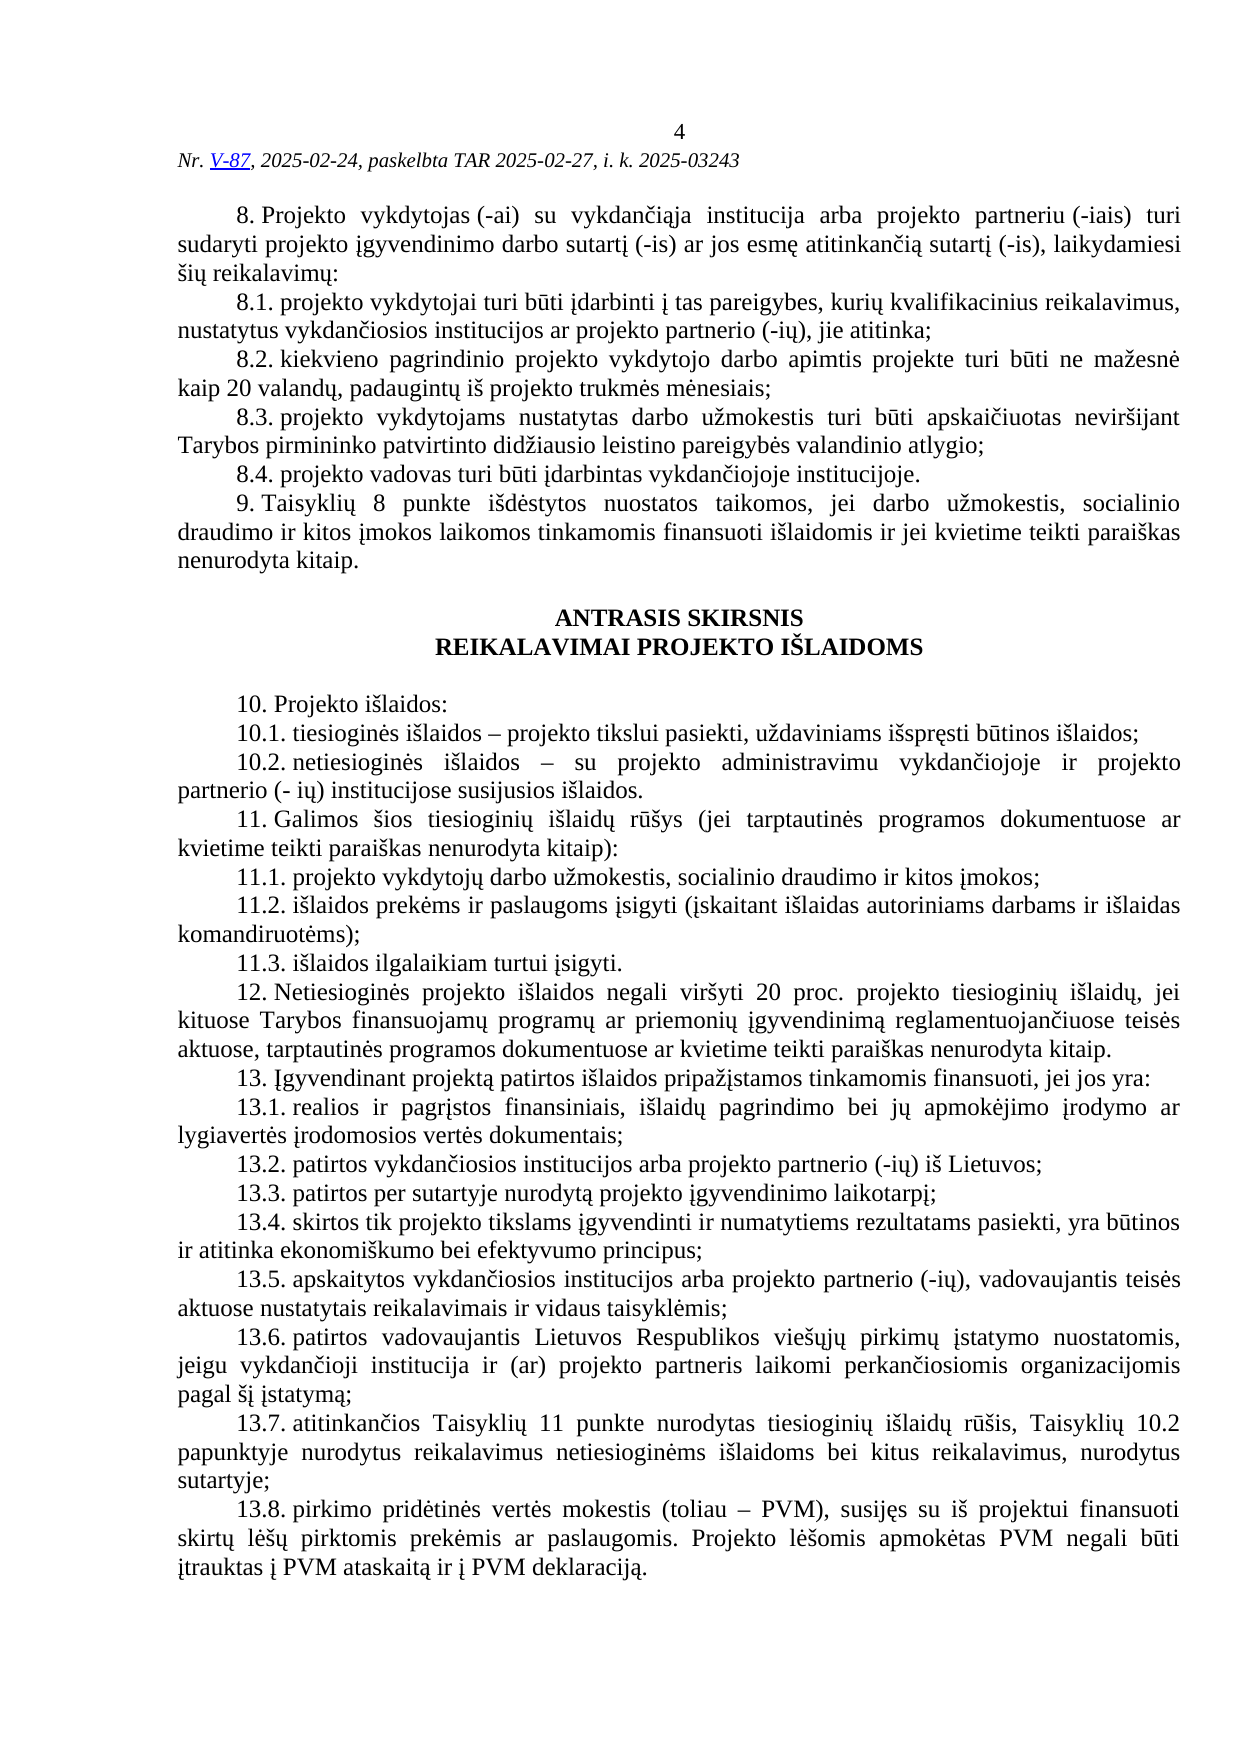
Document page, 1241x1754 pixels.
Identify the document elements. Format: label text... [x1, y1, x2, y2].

text 13.3. patirtos per sutartyje nurodytą projekto įgyvendinimo laikotarpį; [236, 1178, 1181, 1207]
text ANTRASIS SKIRSNIS [177, 603, 1181, 632]
text 10.2. netiesioginės išlaidos – su projekto administravimu vykdančiojoje ir projekto partnerio (- ių) institucijose susijusios išlaidos. [177, 747, 1181, 804]
text 11.3. išlaidos ilgalaikiam turtui įsigyti. [236, 948, 1181, 977]
text 11. Galimos šios tiesioginių išlaidų rūšys (jei tarptautinės programos dokumentuose ar kvietime teikti paraiškas nenurodyta kitaip): [177, 804, 1181, 862]
text 13.8. pirkimo pridėtinės vertės mokestis (toliau – PVM), susijęs su iš projektui finansuoti skirtų lėšų pirktomis prekėmis ar paslaugomis. Projekto lėšomis apmokėtas PVM negali būti įtrauktas į PVM ataskaitą ir į PVM deklaraciją. [177, 1494, 1181, 1580]
text 11.1. projekto vykdytojų darbo užmokestis, socialinio draudimo ir kitos įmokos; [236, 862, 1181, 890]
text 13.1. realios ir pagrįstos finansiniais, išlaidų pagrindimo bei jų apmokėjimo įrodymo ar lygiavertės įrodomosios vertės dokumentais; [177, 1092, 1181, 1149]
text 8.2. kiekvieno pagrindinio projekto vykdytojo darbo apimtis projekte turi būti ne mažesnė kaip 20 valandų, padaugintų iš projekto trukmės mėnesiais; [177, 344, 1181, 402]
text 13.7. atitinkančios Taisyklių 11 punkte nurodytas tiesioginių išlaidų rūšis, Taisyklių 10.2 papunktyje nurodytus reikalavimus netiesioginėms išlaidoms bei kitus reikalavimus, nurodytus sutartyje; [177, 1408, 1181, 1494]
text 8.1. projekto vykdytojai turi būti įdarbinti į tas pareigybes, kurių kvalifikacinius reikalavimus, nustatytus vykdančiosios institucijos ar projekto partnerio (-ių), jie atitinka; [177, 287, 1181, 344]
text 13.5. apskaitytos vykdančiosios institucijos arba projekto partnerio (-ių), vadovaujantis teisės aktuose nustatytais reikalavimais ir vidaus taisyklėmis; [177, 1264, 1181, 1322]
text 13.4. skirtos tik projekto tikslams įgyvendinti ir numatytiems rezultatams pasiekti, yra būtinos ir atitinka ekonomiškumo bei efektyvumo principus; [177, 1207, 1181, 1264]
text 13.6. patirtos vadovaujantis Lietuvos Respublikos viešųjų pirkimų įstatymo nuostatomis, jeigu vykdančioji institucija ir (ar) projekto partneris laikomi perkančiosiomis organizacijomis pagal šį įstatymą; [177, 1322, 1181, 1408]
text 9. Taisyklių 8 punkte išdėstytos nuostatos taikomos, jei darbo užmokestis, socialinio draudimo ir kitos įmokos laikomos tinkamomis finansuoti išlaidomis ir jei kvietime teikti paraiškas nenurodyta kitaip. [177, 488, 1181, 574]
text Nr. V-87, 2025-02-24, paskelbta TAR 2025-02-27, i. k. 2025-03243 [177, 148, 1181, 172]
text REIKALAVIMAI PROJEKTO IŠLAIDOMS [177, 632, 1181, 660]
text 10.1. tiesioginės išlaidos – projekto tikslui pasiekti, uždaviniams išspręsti būtinos išlaidos; [177, 718, 1181, 747]
text 8.3. projekto vykdytojams nustatytas darbo užmokestis turi būti apskaičiuotas neviršijant Tarybos pirmininko patvirtinto didžiausio leistino pareigybės valandinio atlygio; [177, 402, 1181, 459]
text 13.2. patirtos vykdančiosios institucijos arba projekto partnerio (-ių) iš Lietuvos; [236, 1149, 1181, 1178]
text 11.2. išlaidos prekėms ir paslaugoms įsigyti (įskaitant išlaidas autoriniams darbams ir išlaidas komandiruotėms); [177, 890, 1181, 948]
text 8. Projekto vykdytojas (-ai) su vykdančiąja institucija arba projekto partneriu (-iais) turi sudaryti projekto įgyvendinimo darbo sutartį (-is) ar jos esmę atitinkančią sutartį (-is), laikydamiesi šių reikalavimų: [177, 200, 1181, 287]
text 8.4. projekto vadovas turi būti įdarbintas vykdančiojoje institucijoje. [177, 459, 1181, 488]
text 13. Įgyvendinant projektą patirtos išlaidos pripažįstamos tinkamomis finansuoti, jei jos yra: [177, 1063, 1181, 1092]
text 12. Netiesioginės projekto išlaidos negali viršyti 20 proc. projekto tiesioginių išlaidų, jei kituose Tarybos finansuojamų programų ar priemonių įgyvendinimą reglamentuojančiuose teisės aktuose, tarptautinės programos dokumentuose ar kvietime teikti paraiškas nenurodyta kitaip. [177, 977, 1181, 1063]
text 10. Projekto išlaidos: [236, 689, 1181, 718]
